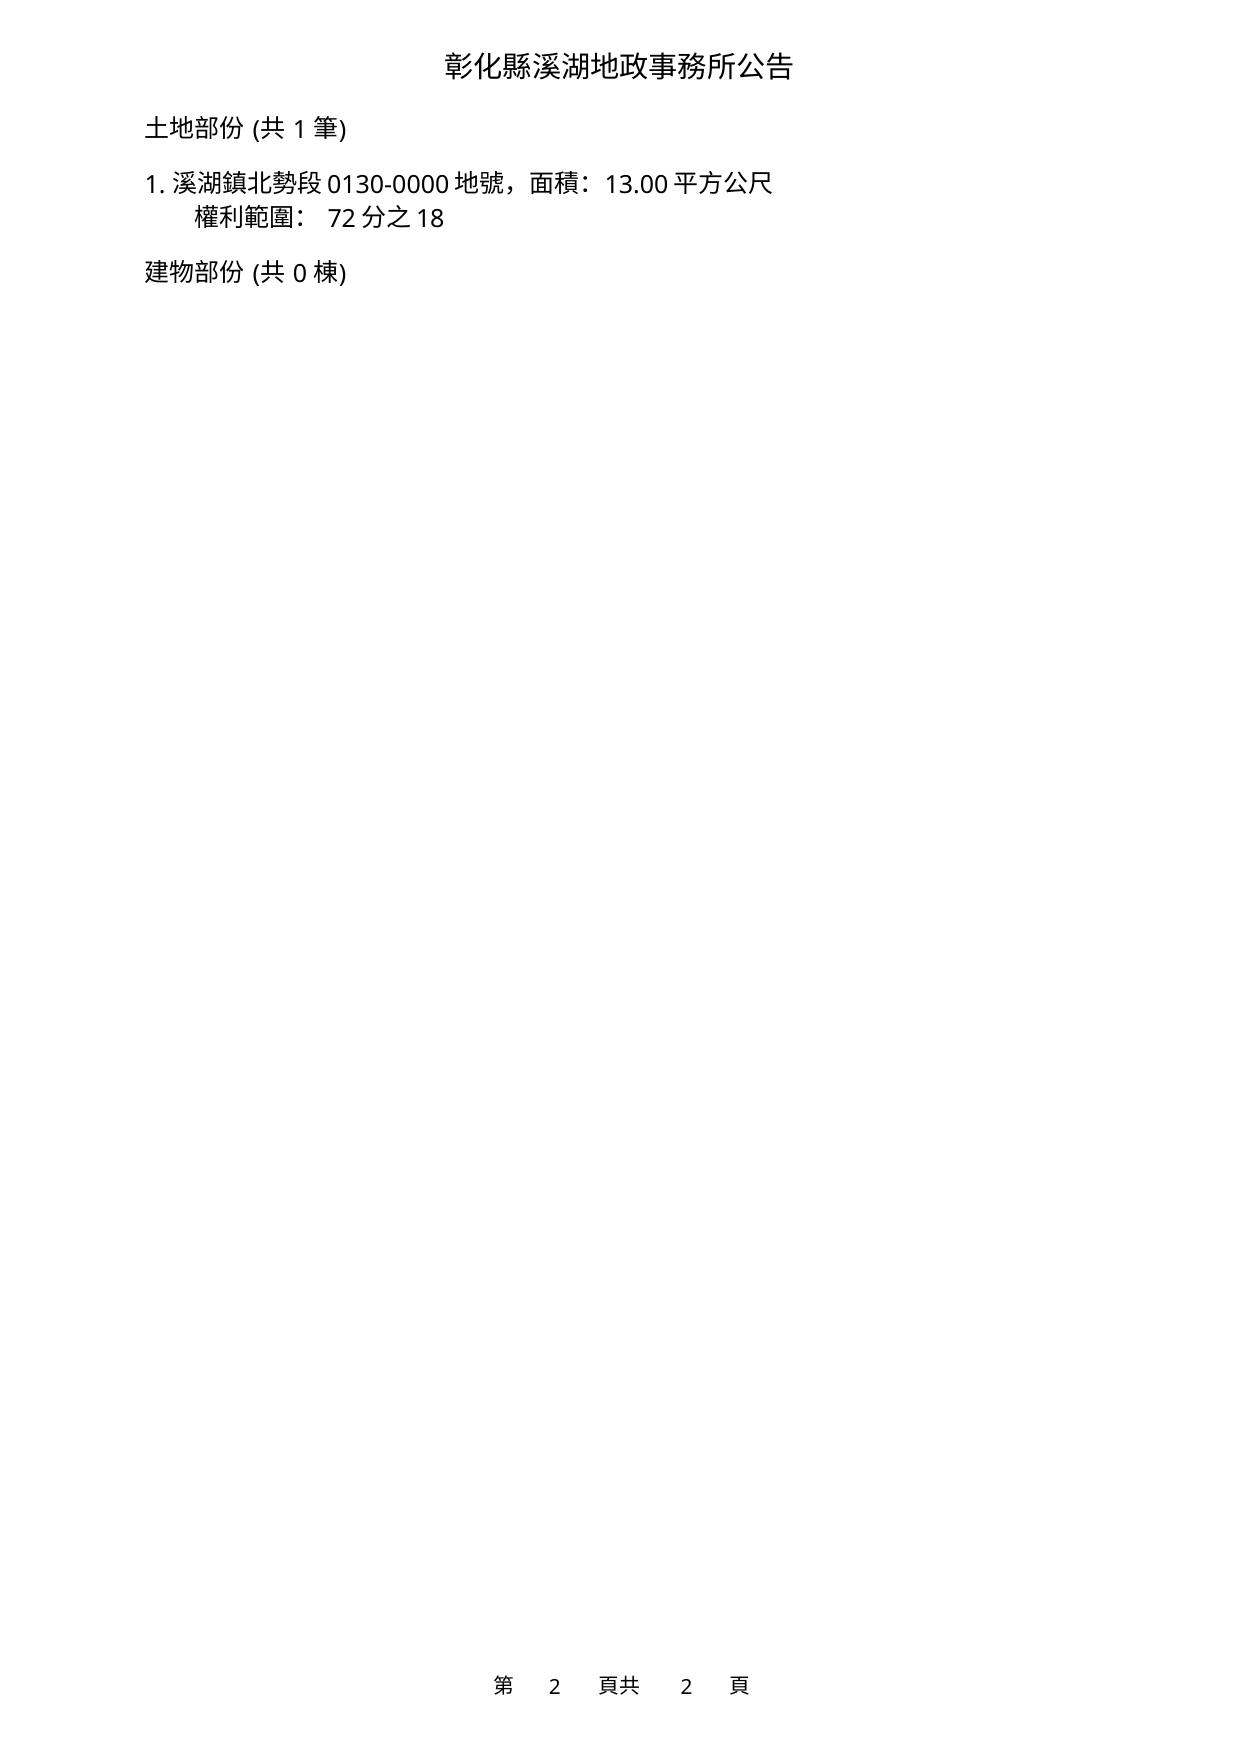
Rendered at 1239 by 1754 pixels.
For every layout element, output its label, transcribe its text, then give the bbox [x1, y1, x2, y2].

table_cell [1177, 239, 1239, 310]
table_cell [0, 1666, 62, 1707]
table_cell [0, 95, 62, 166]
table_cell [1177, 41, 1239, 94]
table_cell [483, 310, 523, 1666]
table_cell 建物部份 (共 0 棟) [62, 239, 1177, 310]
table_cell [760, 310, 1177, 1666]
table_cell 土地部份 (共 1 筆) [62, 95, 1177, 166]
table_header [62, 0, 483, 41]
table_cell [524, 310, 585, 1666]
table_cell [1177, 166, 1239, 238]
table_cell [0, 310, 62, 1666]
table_header [1177, 0, 1239, 41]
table_header [760, 0, 1177, 41]
table_cell [1177, 310, 1239, 1666]
table_cell 頁共 [585, 1666, 653, 1707]
table_cell 第 [483, 1666, 523, 1707]
table_header [720, 0, 760, 41]
table_cell 2 [653, 1666, 719, 1707]
table_cell [0, 239, 62, 310]
table_cell [0, 166, 62, 238]
table_cell [760, 1666, 1177, 1707]
table_header [0, 0, 62, 41]
table_header [524, 0, 585, 41]
table_cell 頁 [720, 1666, 760, 1707]
table_cell 1. 溪湖鎮北勢段0130-0000地號，面積：13.00平方公尺 權利範圍： 72分之18 [62, 166, 1177, 238]
table_cell [62, 1666, 483, 1707]
table_cell [1177, 95, 1239, 166]
table_cell [585, 310, 653, 1666]
table_header [653, 0, 719, 41]
table_cell [0, 41, 62, 94]
table_cell 彰化縣溪湖地政事務所公告 [62, 41, 1177, 94]
table_cell [720, 310, 760, 1666]
table_cell 2 [524, 1666, 585, 1707]
table_cell [1177, 1666, 1239, 1707]
table_cell [62, 310, 483, 1666]
table_header [483, 0, 523, 41]
table_cell [653, 310, 719, 1666]
table_header [585, 0, 653, 41]
